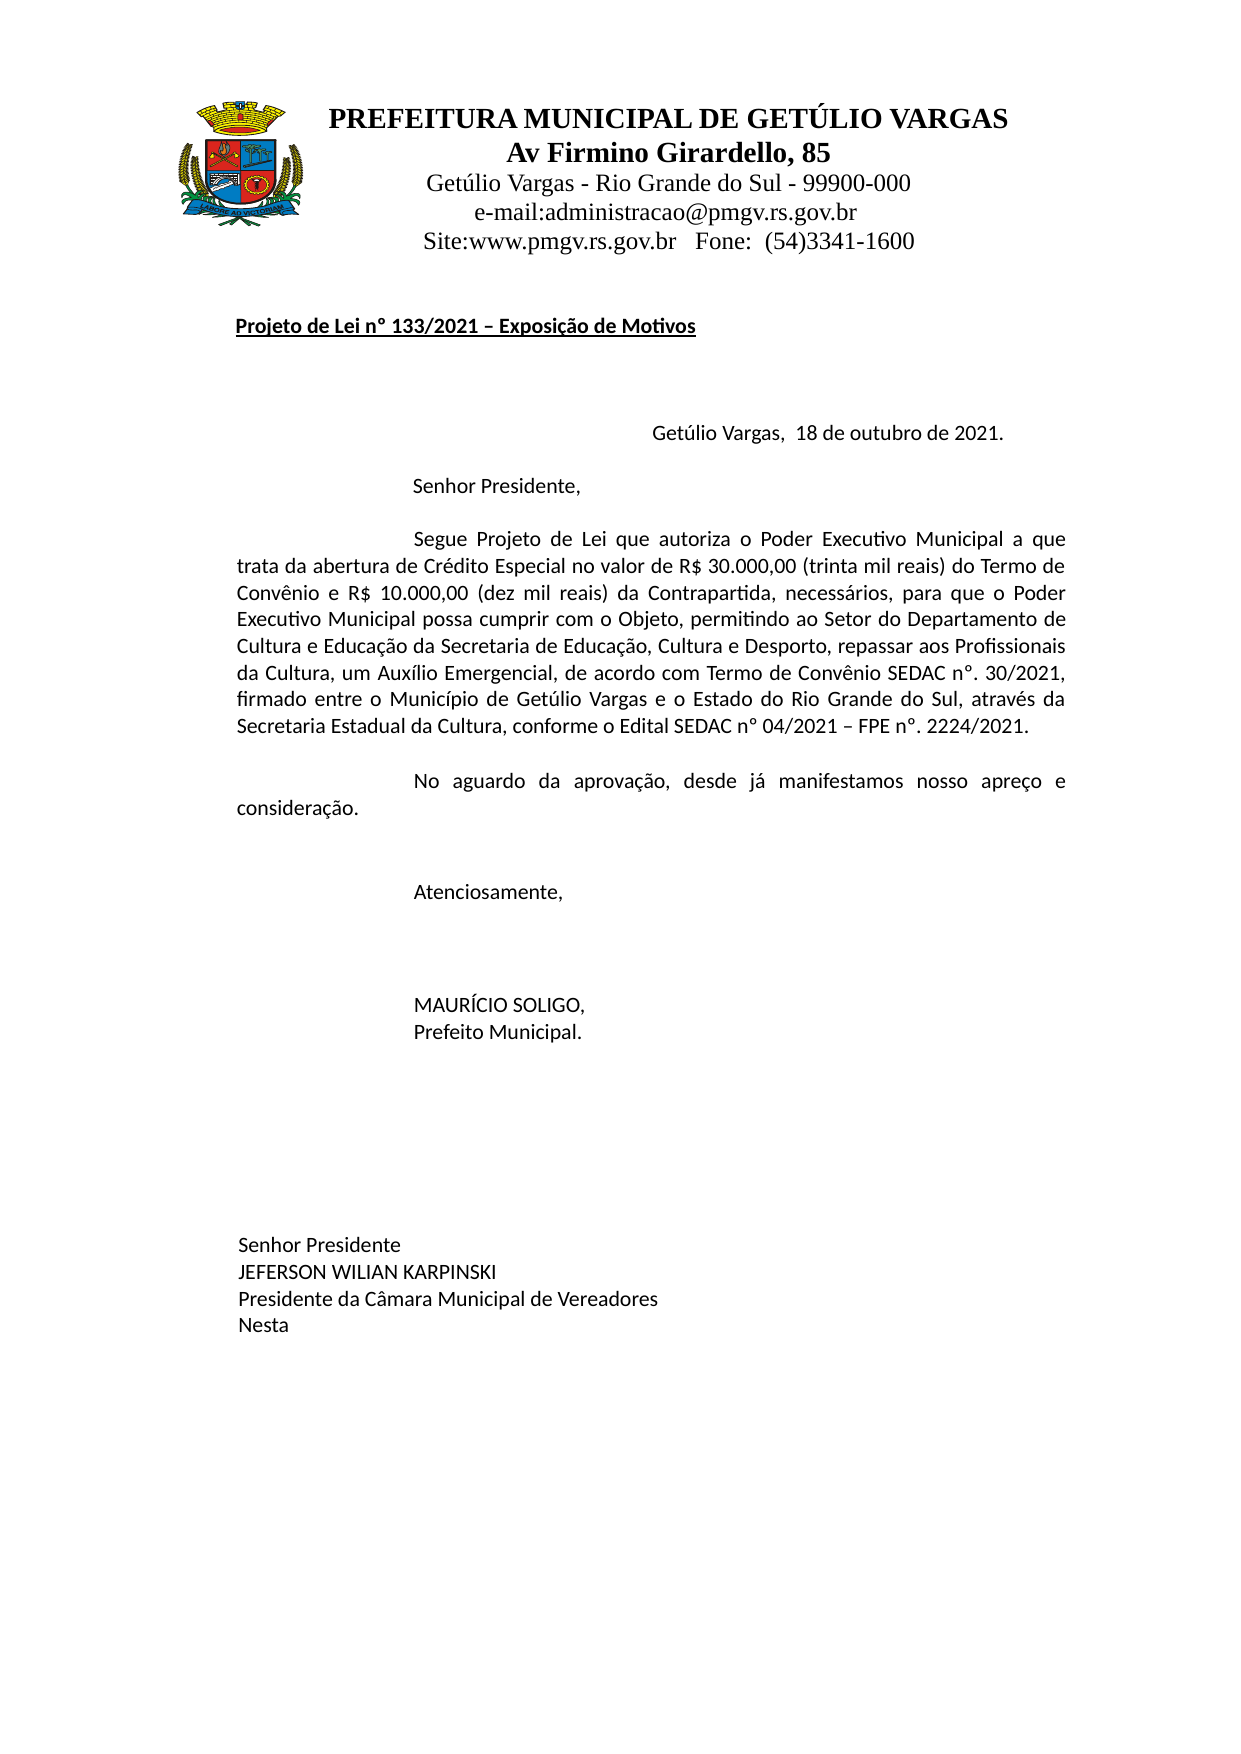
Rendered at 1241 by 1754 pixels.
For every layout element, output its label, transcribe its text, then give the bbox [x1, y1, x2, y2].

text Presidente da Câmara Municipal de Vereadores [238, 1285, 1004, 1311]
text No aguardo da aprovação, desde já manifestamos nosso apreço e consideração. [237, 768, 1067, 821]
text Atenciosamente, [237, 878, 1067, 905]
text Projeto de Lei nº 133/2021 – Exposição de Motivos [235, 312, 1004, 339]
text MAURÍCIO SOLIGO, [237, 991, 1067, 1018]
text Nesta [238, 1311, 1004, 1365]
text JEFERSON WILIAN KARPINSKI [238, 1258, 1004, 1285]
text Senhor Presidente, [335, 472, 1004, 499]
text Getúlio Vargas, 18 de outubro de 2021. [295, 419, 1004, 446]
text Prefeito Municipal. [237, 1018, 1067, 1045]
text Segue Projeto de Lei que autoriza o Poder Executivo Municipal a que trata da abertura de Crédito Especial no valor de R$ 30.000,00 (trinta mil reais) do Termo de Convênio e R$ 10.000,00 (dez mil reais) da Contrapartida, necessários, para que o Poder Executivo Municipal possa cumprir com o Objeto, permitindo ao Setor do Departamento de Cultura e Educação da Secretaria de Educação, Cultura e Desporto, repassar aos Profissionais da Cultura, um Auxílio Emergencial, de acordo com Termo de Convênio SEDAC nº. 30/2021, firmado entre o Município de Getúlio Vargas e o Estado do Rio Grande do Sul, através da Secretaria Estadual da Cultura, conforme o Edital SEDAC nº 04/2021 – FPE nº. 2224/2021. [237, 526, 1067, 739]
text Senhor Presidente [238, 1231, 1004, 1258]
